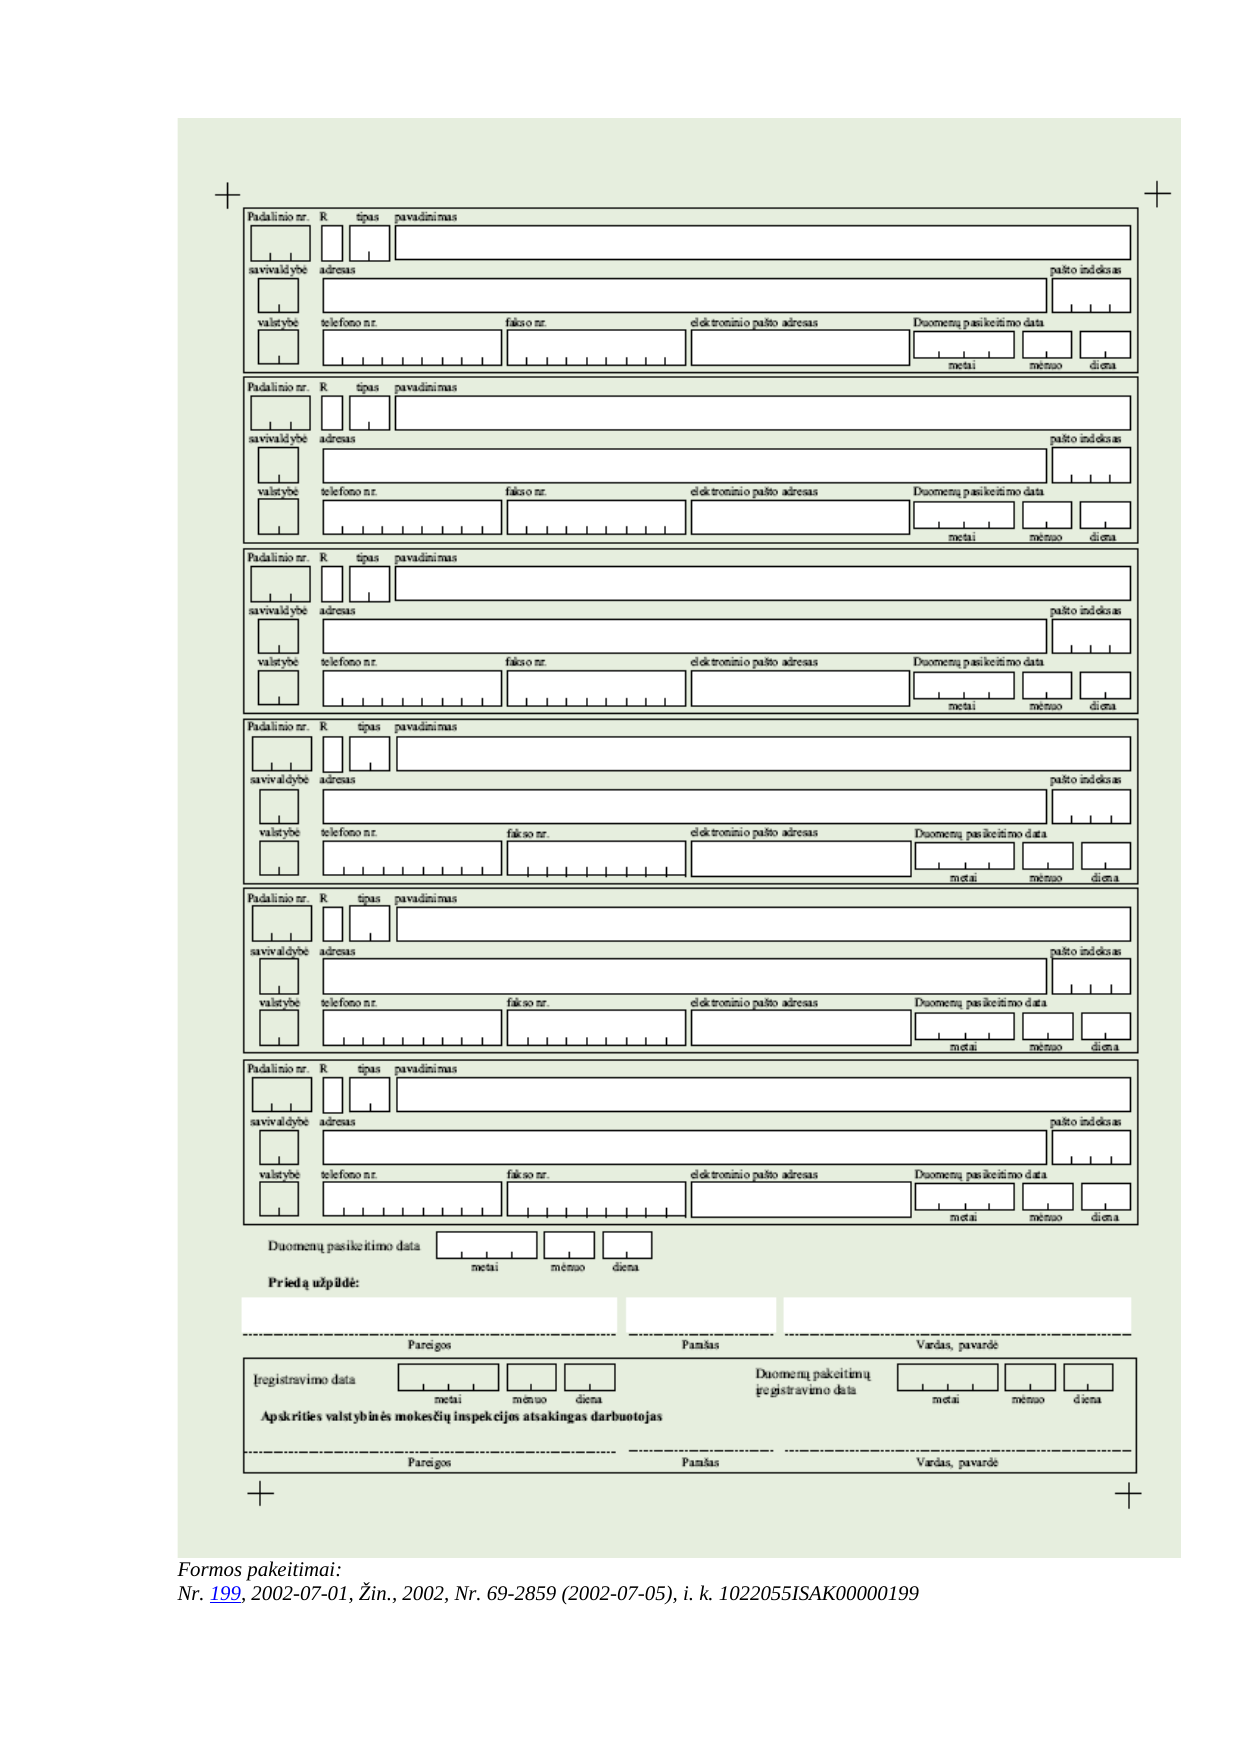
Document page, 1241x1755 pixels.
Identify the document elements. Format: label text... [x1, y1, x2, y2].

text Nr. 199, 2002-07-01, Žin., 2002, Nr. 69-2859 (2002-07-05), i. k. 1022055ISAK00000199 [177, 1581, 1181, 1605]
text Formos pakeitimai: [177, 1558, 1181, 1581]
